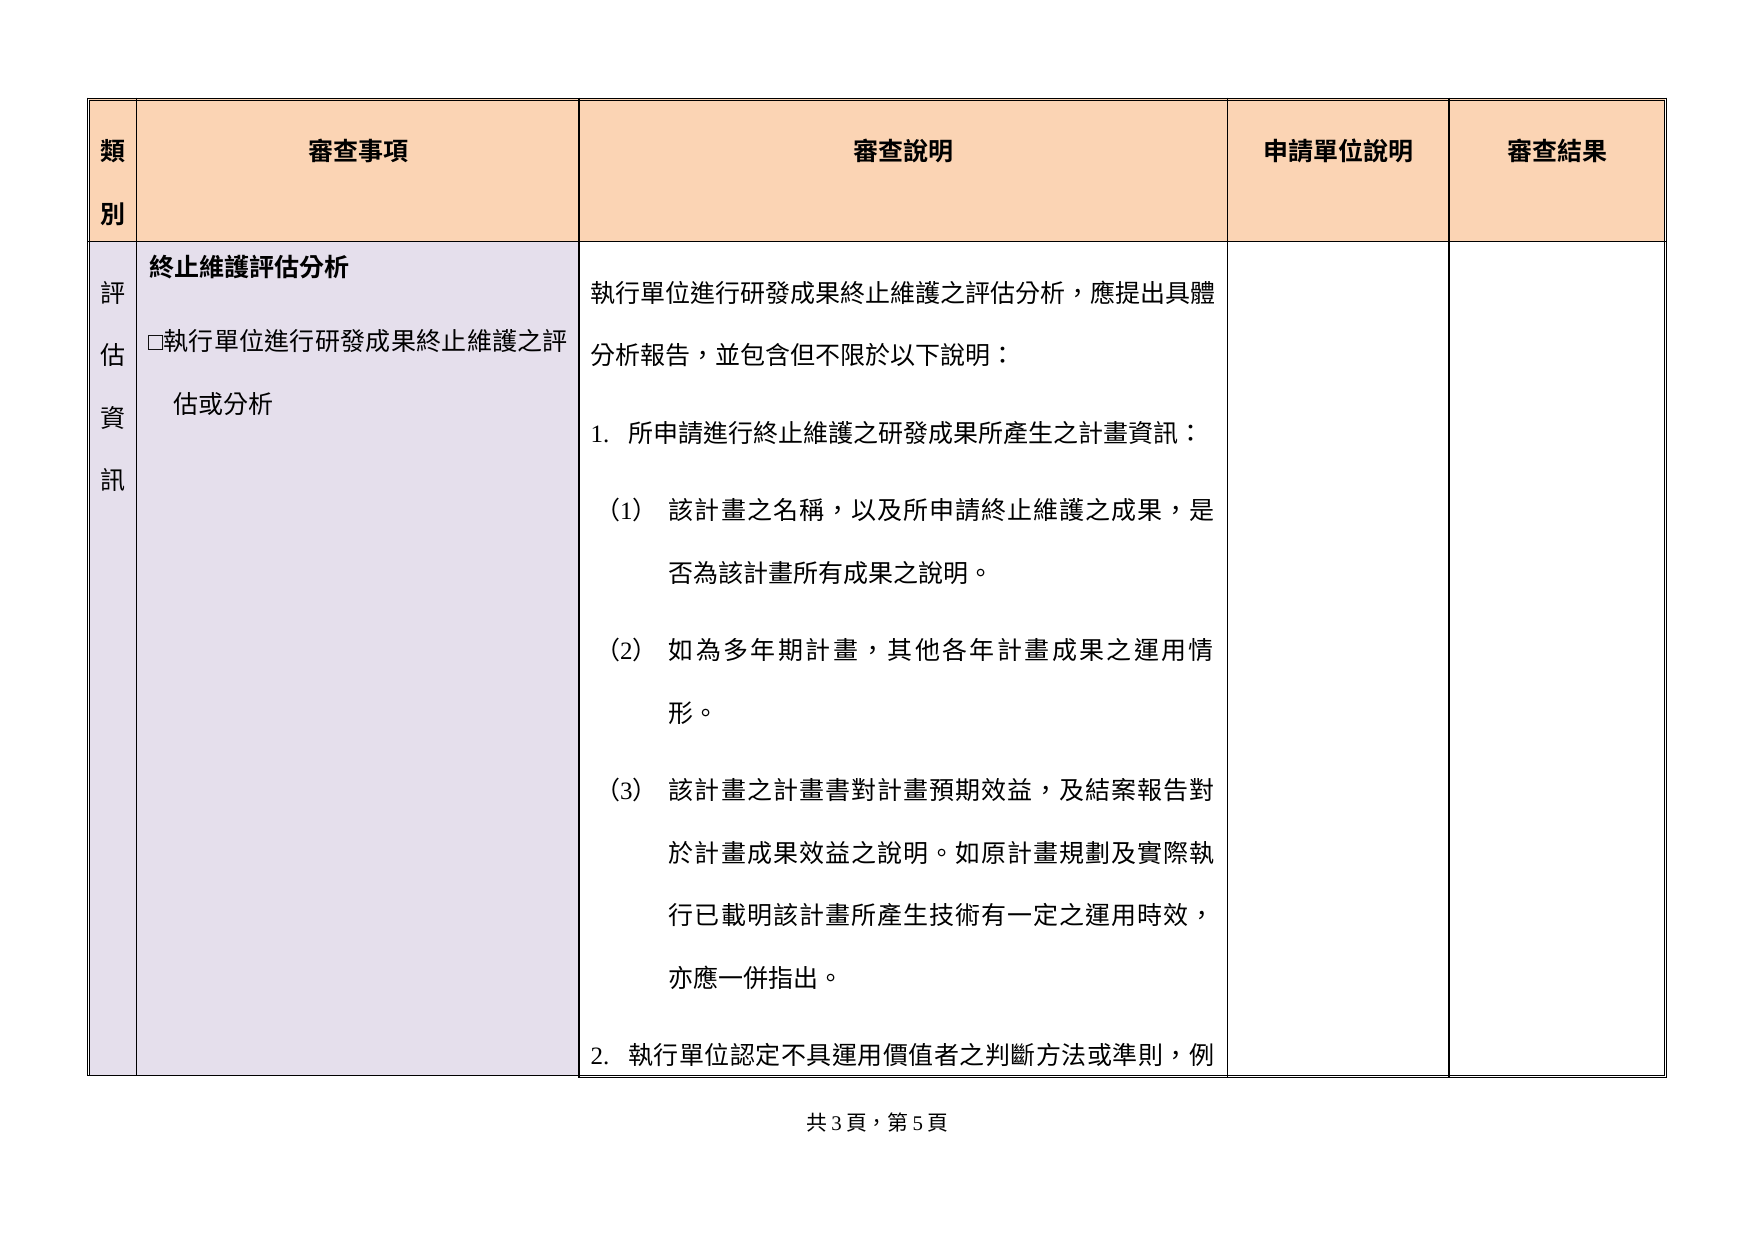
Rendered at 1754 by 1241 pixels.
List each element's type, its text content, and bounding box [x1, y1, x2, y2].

table_header 類別 [90, 101, 136, 241]
table_header 審查事項 [137, 101, 578, 241]
table_cell [1450, 242, 1664, 1075]
table_header 審查說明 [580, 101, 1227, 241]
table_cell 終止維護評估分析 □執行單位進行研發成果終止維護之評估或分析 [137, 242, 578, 1075]
table_cell 執行單位進行研發成果終止維護之評估分析，應提出具體分析報告，並包含但不限於以下說明： 所申請進行終止維護之研發成果所產生之計畫資訊： 該計畫之名稱，以及所申請終止維護之成果，是否為該計畫所有成果之說明。 如為多年期計畫，其他各年計畫成果之運用情形。 該計畫之計畫書對計畫預期效益，及結案報告對於計畫成果效益之說明。如原計畫規劃及實際執行已載明該計畫所產生技術有一定之運用時效，亦應一併指出。 執行單位認定不具運用價值者之判斷方法或準則，例如，設有產學研合作委員會協助判斷之評估基準。 終止維護之判斷結果說明，例示如下： 該成果已不具運用價值之原因，例如：該等技術在技術市場上已經過時，或已有其他替代技術。 原計畫規劃之成果效益說明，已因技術或市場環境變遷而改變。 不需繼續維護該等技術，而以其他技術服務更能產生產業效益之說明。 終止維護對我國產業無不良影響之說明： 終止維護該研發成果，將使該權利不受法律給予排他性之保護，在任何人皆得使用此研發成果下，並不會對我國產業產生不良影響之說明。 [580, 242, 1227, 1075]
table_header 審查結果 [1450, 101, 1664, 241]
table_cell [1228, 242, 1448, 1075]
table_header 申請單位說明 [1228, 101, 1448, 241]
table_cell 評估資訊 [90, 242, 136, 1075]
